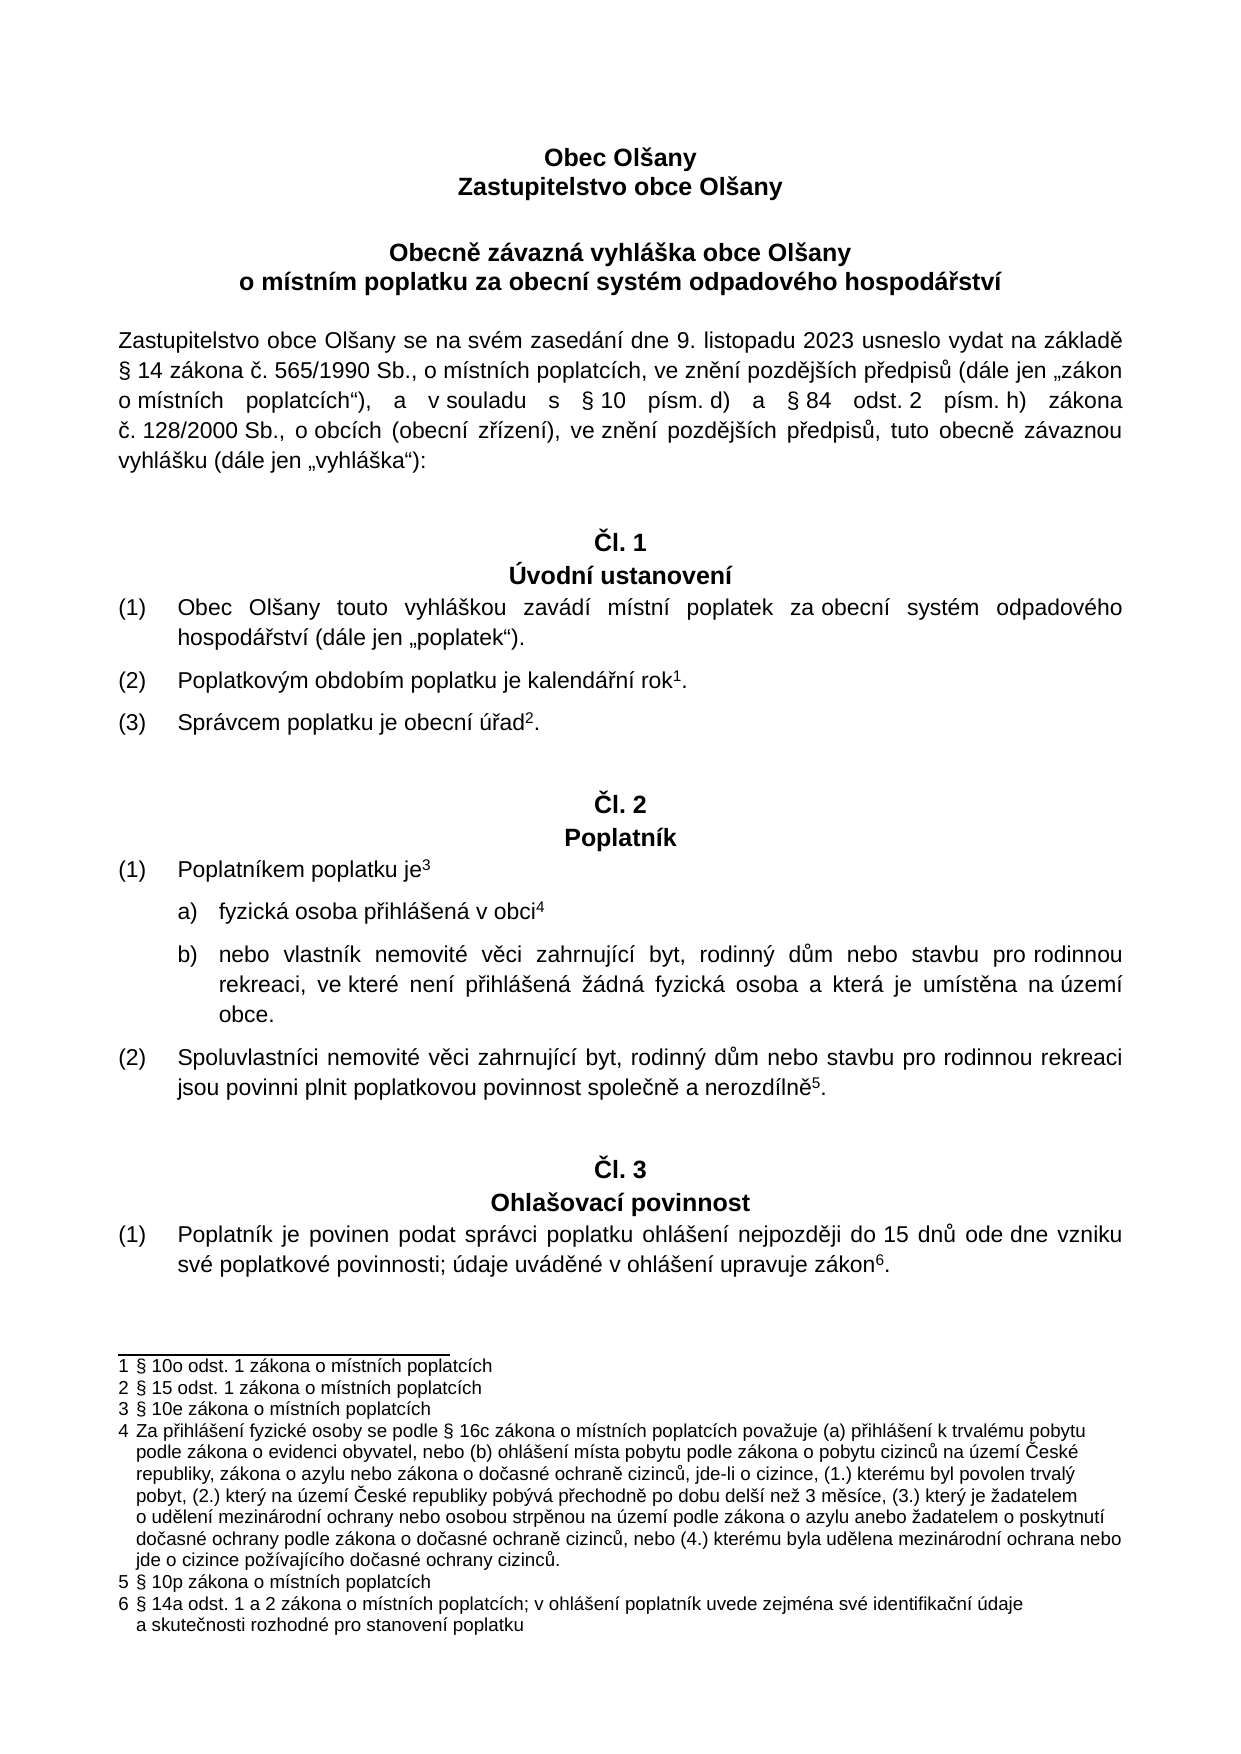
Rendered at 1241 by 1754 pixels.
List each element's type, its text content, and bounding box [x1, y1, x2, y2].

list Správcem poplatku je obecní úřad. [118, 709, 1122, 736]
list fyzická osoba přihlášená v obci [177, 898, 1122, 925]
list Poplatník je povinen podat správci poplatku ohlášení nejpozději do 15 dnů ode dne vzniku své poplatkové povinnosti; údaje uváděné v ohlášení upravuje zákon. [118, 1221, 1122, 1277]
subtitle Čl. 2 Poplatník [118, 789, 1122, 851]
list § 14a odst. 1 a 2 zákona o místních poplatcích; v ohlášení poplatník uvede zejména své identifikační údaje a skutečnosti rozhodné pro stanovení poplatku [118, 1592, 1122, 1635]
list Poplatkovým obdobím poplatku je kalendářní rok. [118, 667, 1122, 693]
list Spoluvlastníci nemovité věci zahrnující byt, rodinný dům nebo stavbu pro rodinnou rekreaci jsou povinni plnit poplatkovou povinnost společně a nerozdílně. [118, 1044, 1122, 1101]
list § 10e zákona o místních poplatcích [118, 1398, 1122, 1420]
text Obec Olšany Zastupitelstvo obce Olšany [118, 143, 1122, 201]
text Zastupitelstvo obce Olšany se na svém zasedání dne 9. listopadu 2023 usneslo vydat na základě § 14 zákona č. 565/1990 Sb., o místních poplatcích, ve znění pozdějších předpisů (dále jen „zákon o místních poplatcích“), a v souladu s § 10 písm. d) a § 84 odst. 2 písm. h) zákona č. 128/2000 Sb., o obcích (obecní zřízení), ve znění pozdějších předpisů, tuto obecně závaznou vyhlášku (dále jen „vyhláška“): [118, 327, 1122, 474]
list § 15 odst. 1 zákona o místních poplatcích [118, 1377, 1122, 1398]
list Obec Olšany touto vyhláškou zavádí místní poplatek za obecní systém odpadového hospodářství (dále jen „poplatek“). [118, 594, 1122, 650]
list § 10o odst. 1 zákona o místních poplatcích [118, 1355, 1122, 1377]
list Poplatníkem poplatku je [118, 856, 1122, 882]
subtitle Obecně závazná vyhláška obce Olšany o místním poplatku za obecní systém odpadového hospodářství [118, 238, 1122, 295]
list Za přihlášení fyzické osoby se podle § 16c zákona o místních poplatcích považuje (a) přihlášení k trvalému pobytu podle zákona o evidenci obyvatel, nebo (b) ohlášení místa pobytu podle zákona o pobytu cizinců na území České republiky, zákona o azylu nebo zákona o dočasné ochraně cizinců, jde-li o cizince, (1.) kterému byl povolen trvalý pobyt, (2.) který na území České republiky pobývá přechodně po dobu delší než 3 měsíce, (3.) který je žadatelem o udělení mezinárodní ochrany nebo osobou strpěnou na území podle zákona o azylu anebo žadatelem o poskytnutí dočasné ochrany podle zákona o dočasné ochraně cizinců, nebo (4.) kterému byla udělena mezinárodní ochrana nebo jde o cizince požívajícího dočasné ochrany cizinců. [118, 1420, 1122, 1571]
subtitle Čl. 3 Ohlašovací povinnost [118, 1154, 1122, 1216]
list nebo vlastník nemovité věci zahrnující byt, rodinný dům nebo stavbu pro rodinnou rekreaci, ve které není přihlášená žádná fyzická osoba a která je umístěna na území obce. [177, 941, 1122, 1028]
subtitle Čl. 1 Úvodní ustanovení [118, 528, 1122, 589]
list § 10p zákona o místních poplatcích [118, 1571, 1122, 1592]
